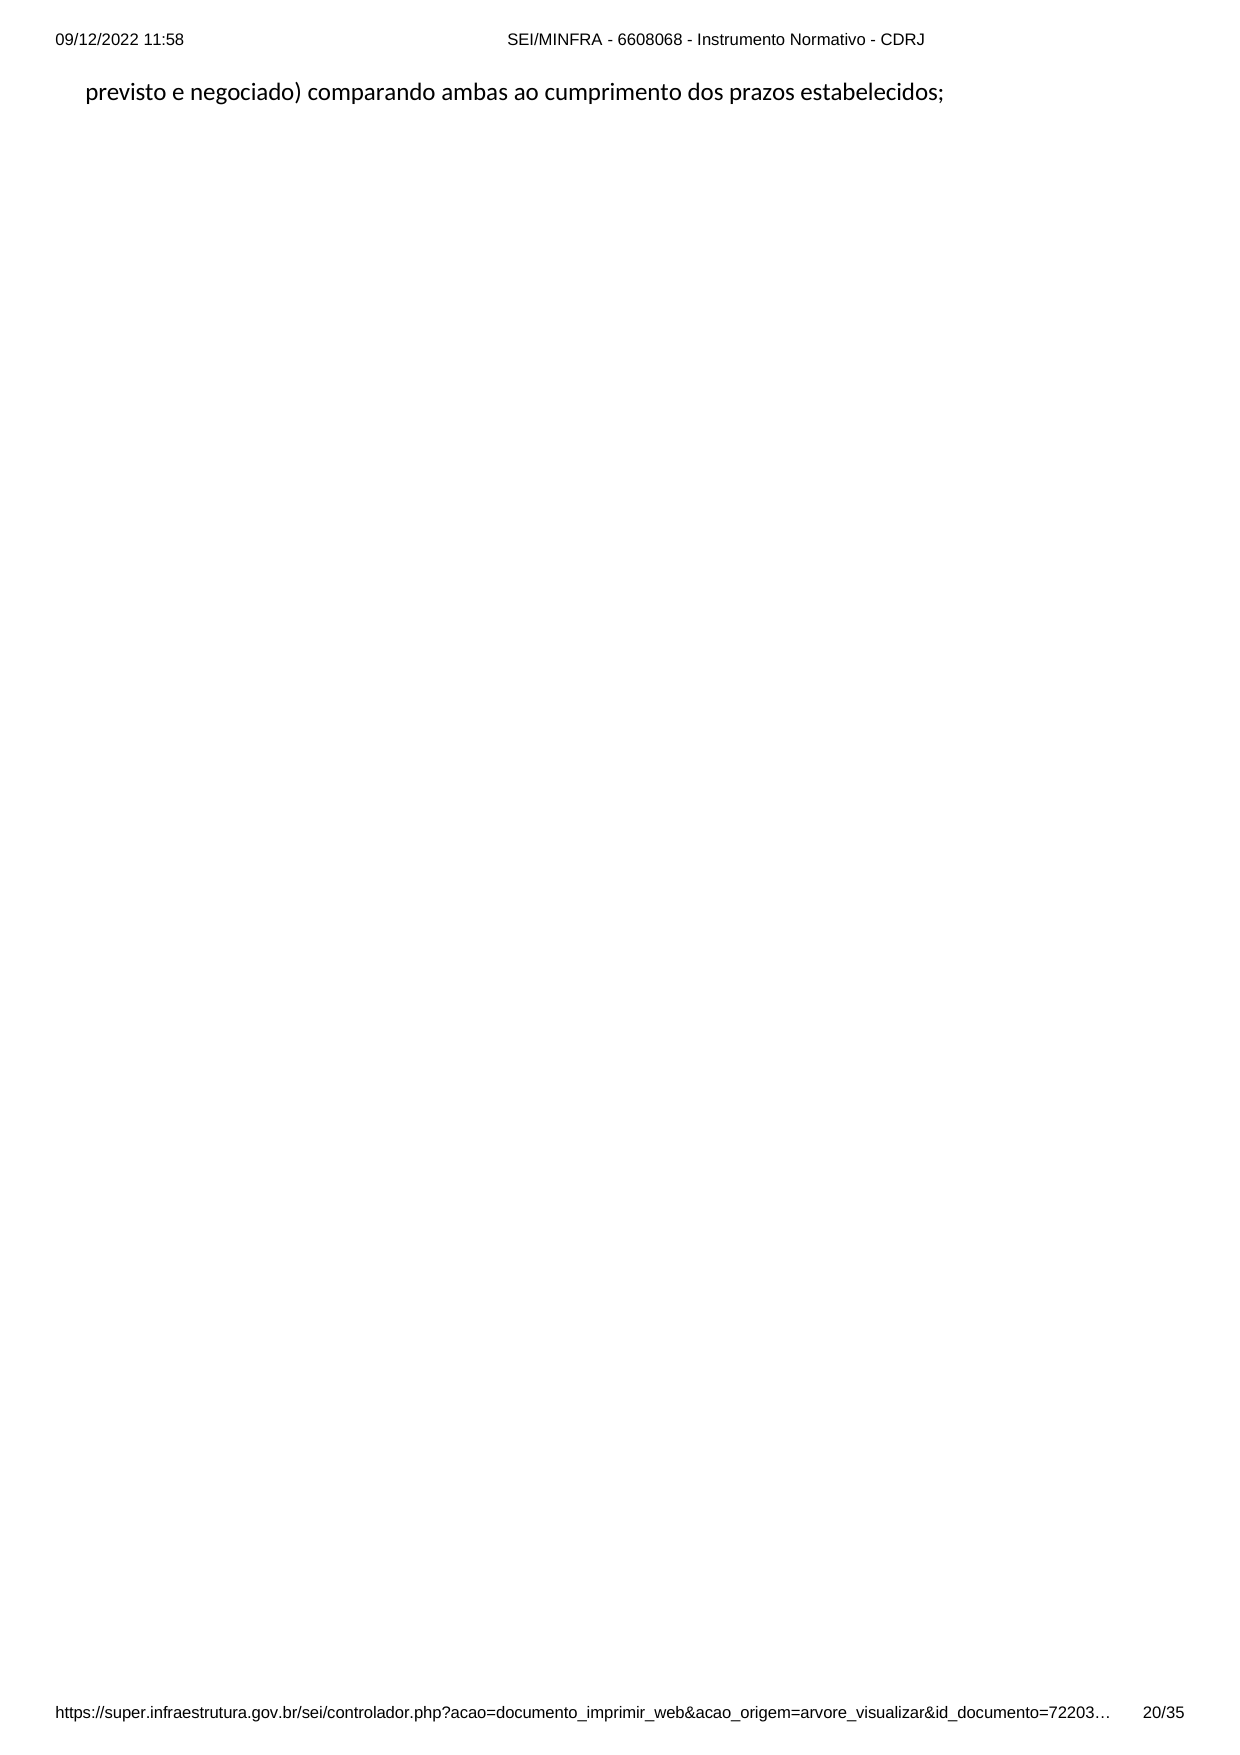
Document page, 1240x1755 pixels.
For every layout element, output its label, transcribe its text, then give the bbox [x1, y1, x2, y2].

list previsto e negociado) comparando ambas ao cumprimento dos prazos estabelecidos; [61, 77, 1127, 107]
